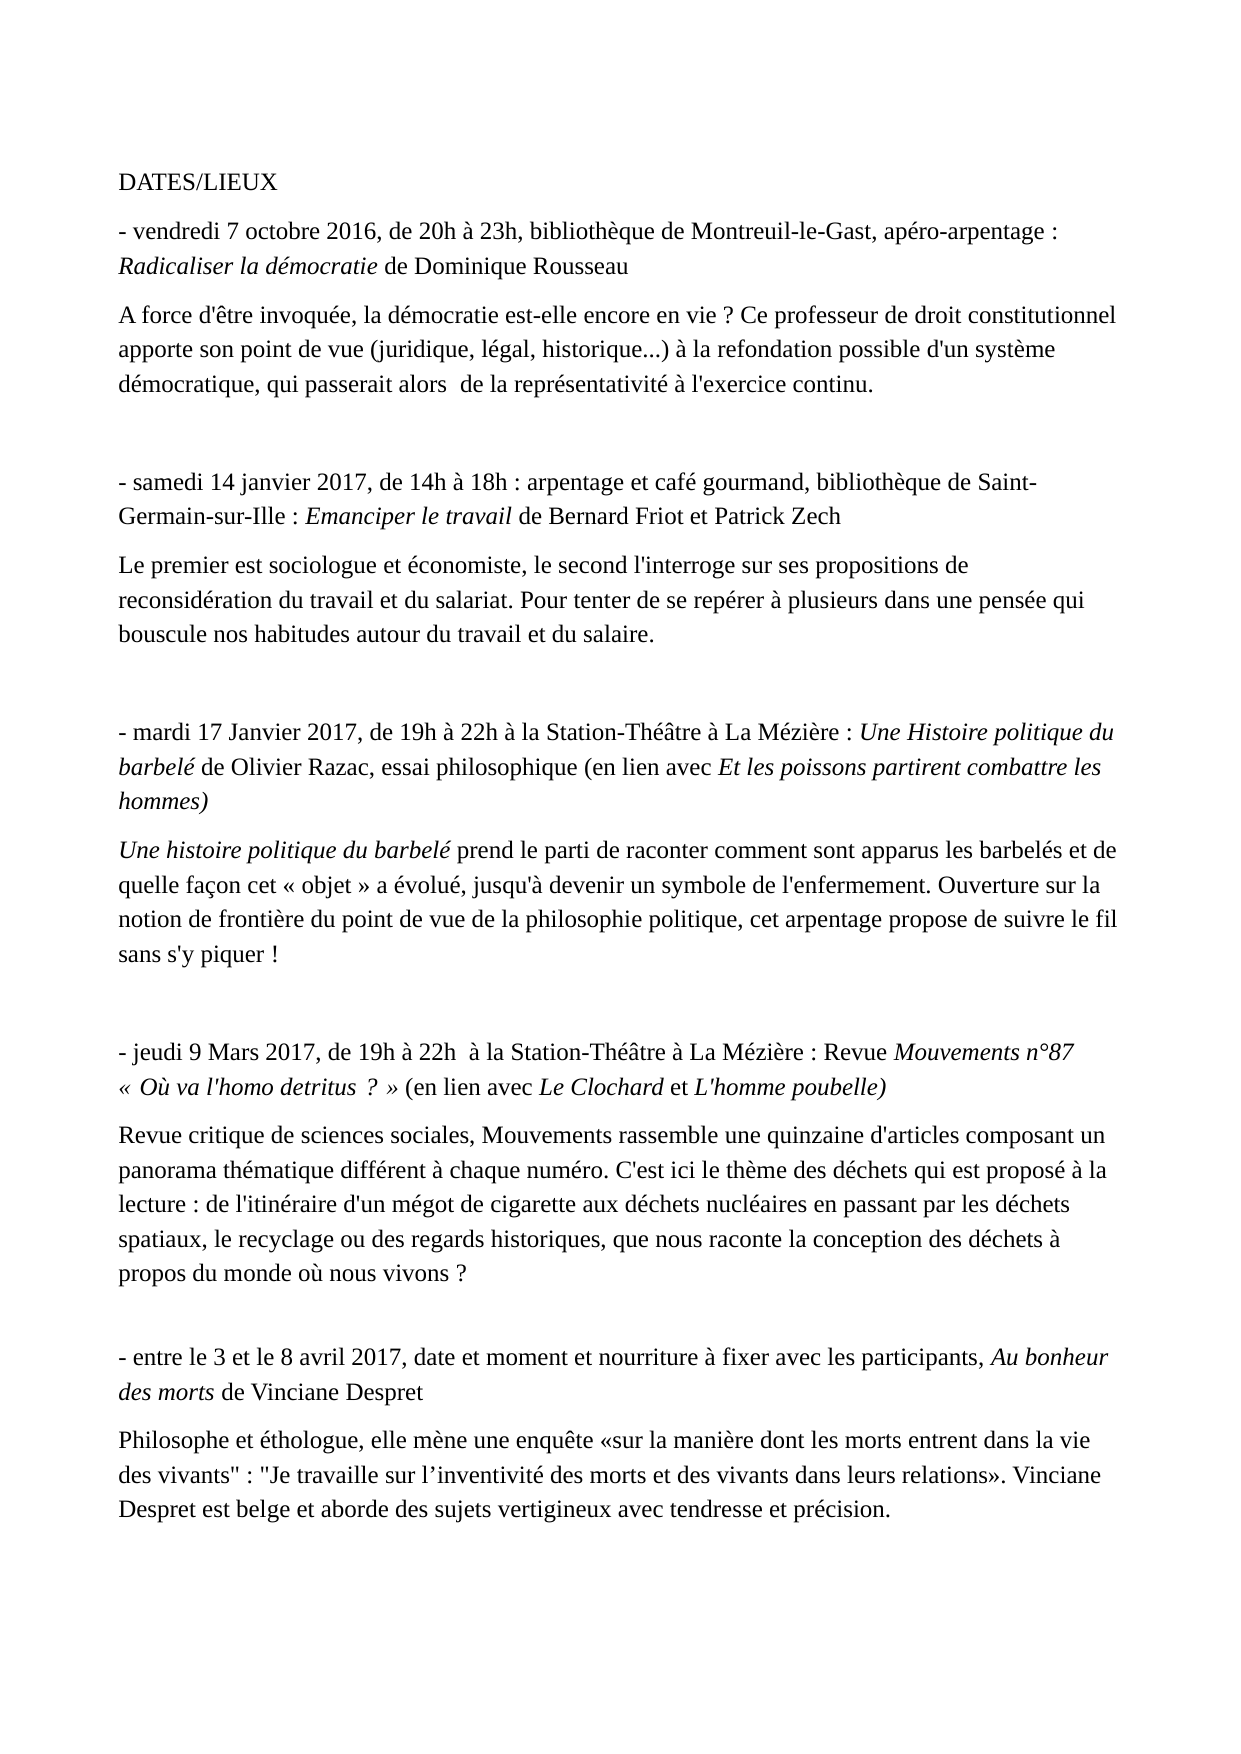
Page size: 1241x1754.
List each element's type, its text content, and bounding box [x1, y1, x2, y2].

text Le premier est sociologue et économiste, le second l'interroge sur ses propositions de reconsidération du travail et du salariat. Pour tenter de se repérer à plusieurs dans une pensée qui bouscule nos habitudes autour du travail et du salaire. [118, 550, 1122, 648]
text - mardi 17 Janvier 2017, de 19h à 22h à la Station-Théâtre à La Mézière : Une Histoire politique du barbelé de Olivier Razac, essai philosophique (en lien avec Et les poissons partirent combattre les hommes) [118, 717, 1122, 815]
text A force d'être invoquée, la démocratie est-elle encore en vie ? Ce professeur de droit constitutionnel apporte son point de vue (juridique, légal, historique...) à la refondation possible d'un système démocratique, qui passerait alors de la représentativité à l'exercice continu. [118, 300, 1122, 397]
text DATES/LIEUX [118, 167, 1122, 196]
text - samedi 14 janvier 2017, de 14h à 18h : arpentage et café gourmand, bibliothèque de Saint-Germain-sur-Ille : Emanciper le travail de Bernard Friot et Patrick Zech [118, 467, 1122, 530]
text - jeudi 9 Mars 2017, de 19h à 22h à la Station-Théâtre à La Mézière : Revue Mouvements n°87 « Où va l'homo detritus ? » (en lien avec Le Clochard et L'homme poubelle) [118, 1037, 1122, 1100]
text Une histoire politique du barbelé prend le parti de raconter comment sont apparus les barbelés et de quelle façon cet « objet » a évolué, jusqu'à devenir un symbole de l'enfermement. Ouverture sur la notion de frontière du point de vue de la philosophie politique, cet arpentage propose de suivre le fil sans s'y piquer ! [118, 836, 1122, 968]
text Philosophe et éthologue, elle mène une enquête «sur la manière dont les morts entrent dans la vie des vivants" : "Je travaille sur l’inventivité des morts et des vivants dans leurs relations». Vinciane Despret est belge et aborde des sujets vertigineux avec tendresse et précision. [118, 1426, 1122, 1523]
text - vendredi 7 octobre 2016, de 20h à 23h, bibliothèque de Montreuil-le-Gast, apéro-arpentage : Radicaliser la démocratie de Dominique Rousseau [118, 216, 1122, 279]
text - entre le 3 et le 8 avril 2017, date et moment et nourriture à fixer avec les participants, Au bonheur des morts de Vinciane Despret [118, 1308, 1122, 1405]
text Revue critique de sciences sociales, Mouvements rassemble une quinzaine d'articles composant un panorama thématique différent à chaque numéro. C'est ici le thème des déchets qui est proposé à la lecture : de l'itinéraire d'un mégot de cigarette aux déchets nucléaires en passant par les déchets spatiaux, le recyclage ou des regards historiques, que nous raconte la conception des déchets à propos du monde où nous vivons ? [118, 1121, 1122, 1287]
